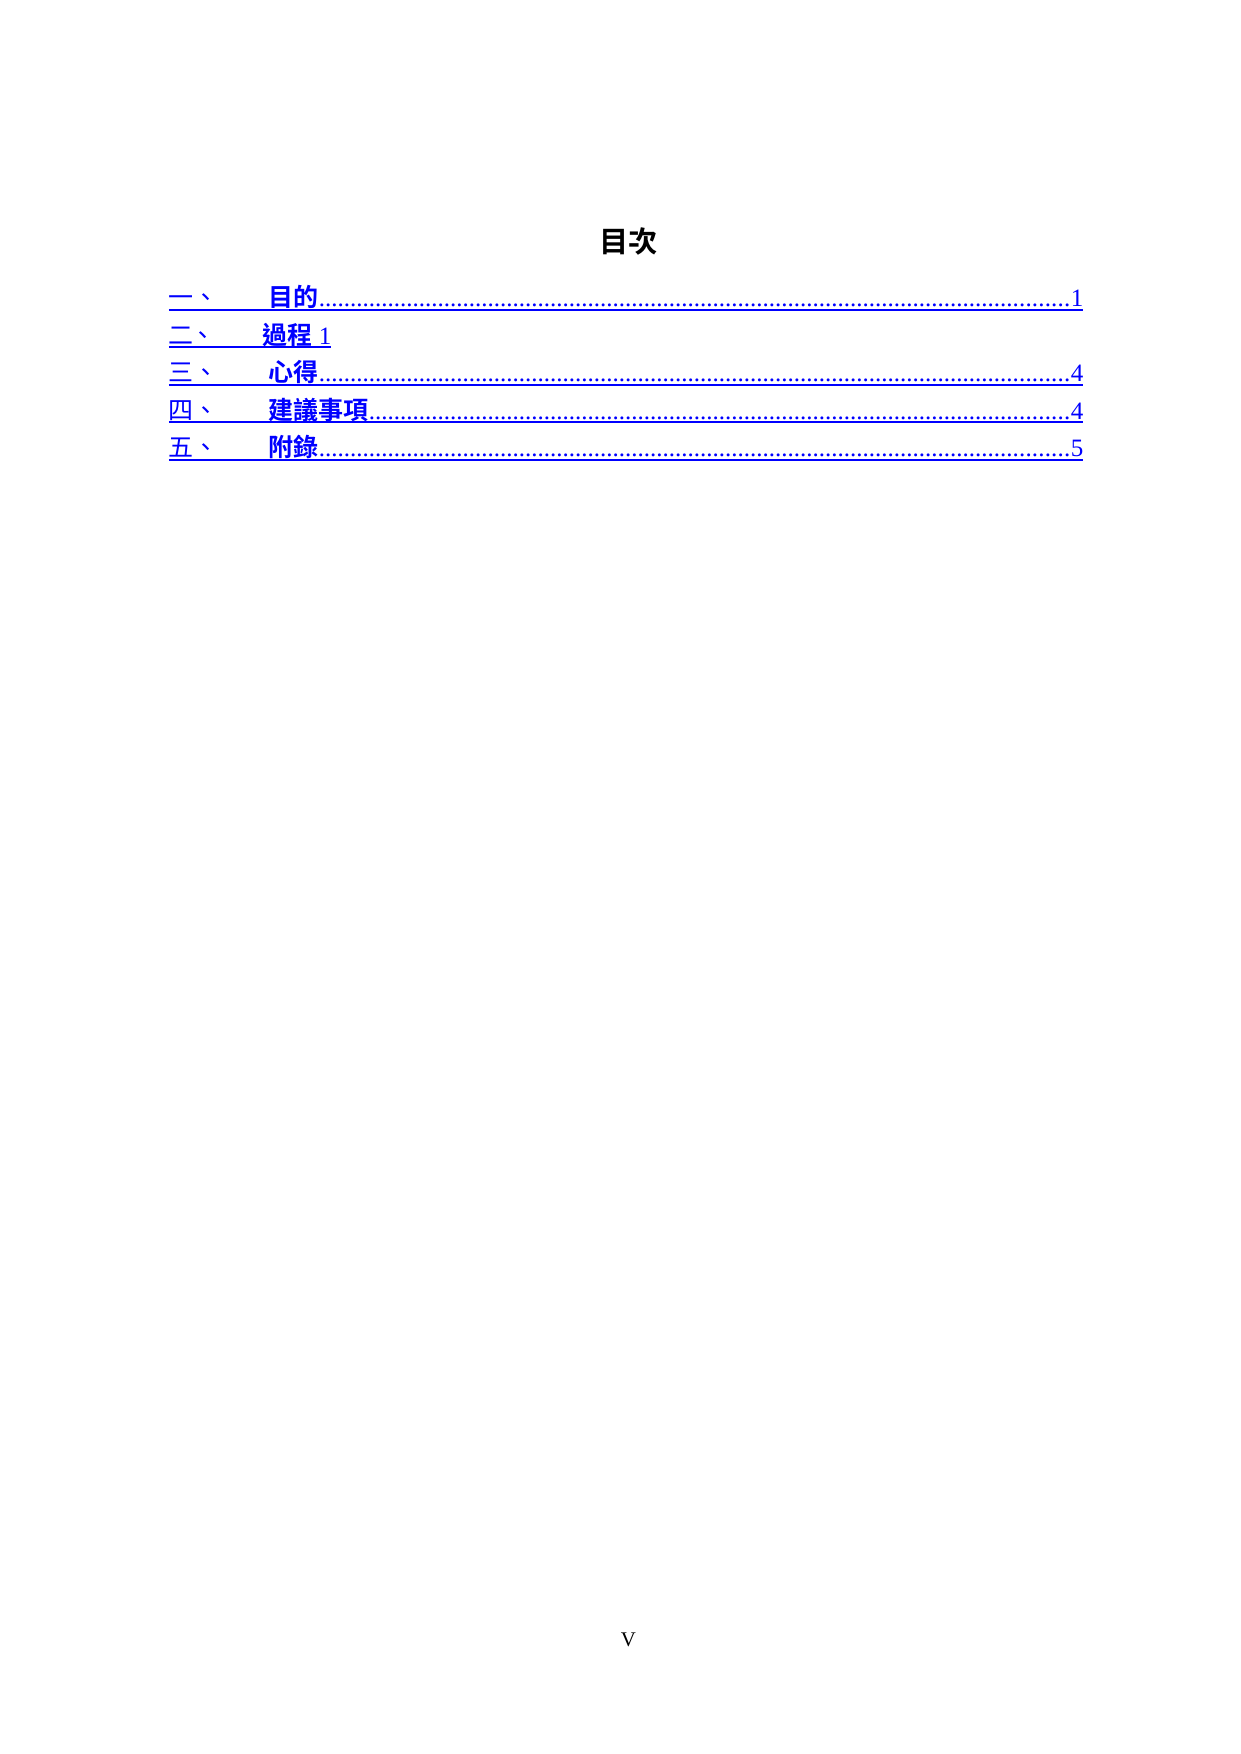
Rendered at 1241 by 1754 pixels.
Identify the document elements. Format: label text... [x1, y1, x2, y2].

text 三、 心得 4 [169, 352, 1087, 389]
text 四、 建議事項 4 [169, 389, 1087, 427]
text 二、 過程 1 [169, 314, 1087, 352]
text 一、 目的 1 [169, 277, 1087, 314]
text 五、 附錄 5 [169, 427, 1087, 464]
text 目次 [169, 202, 1087, 277]
